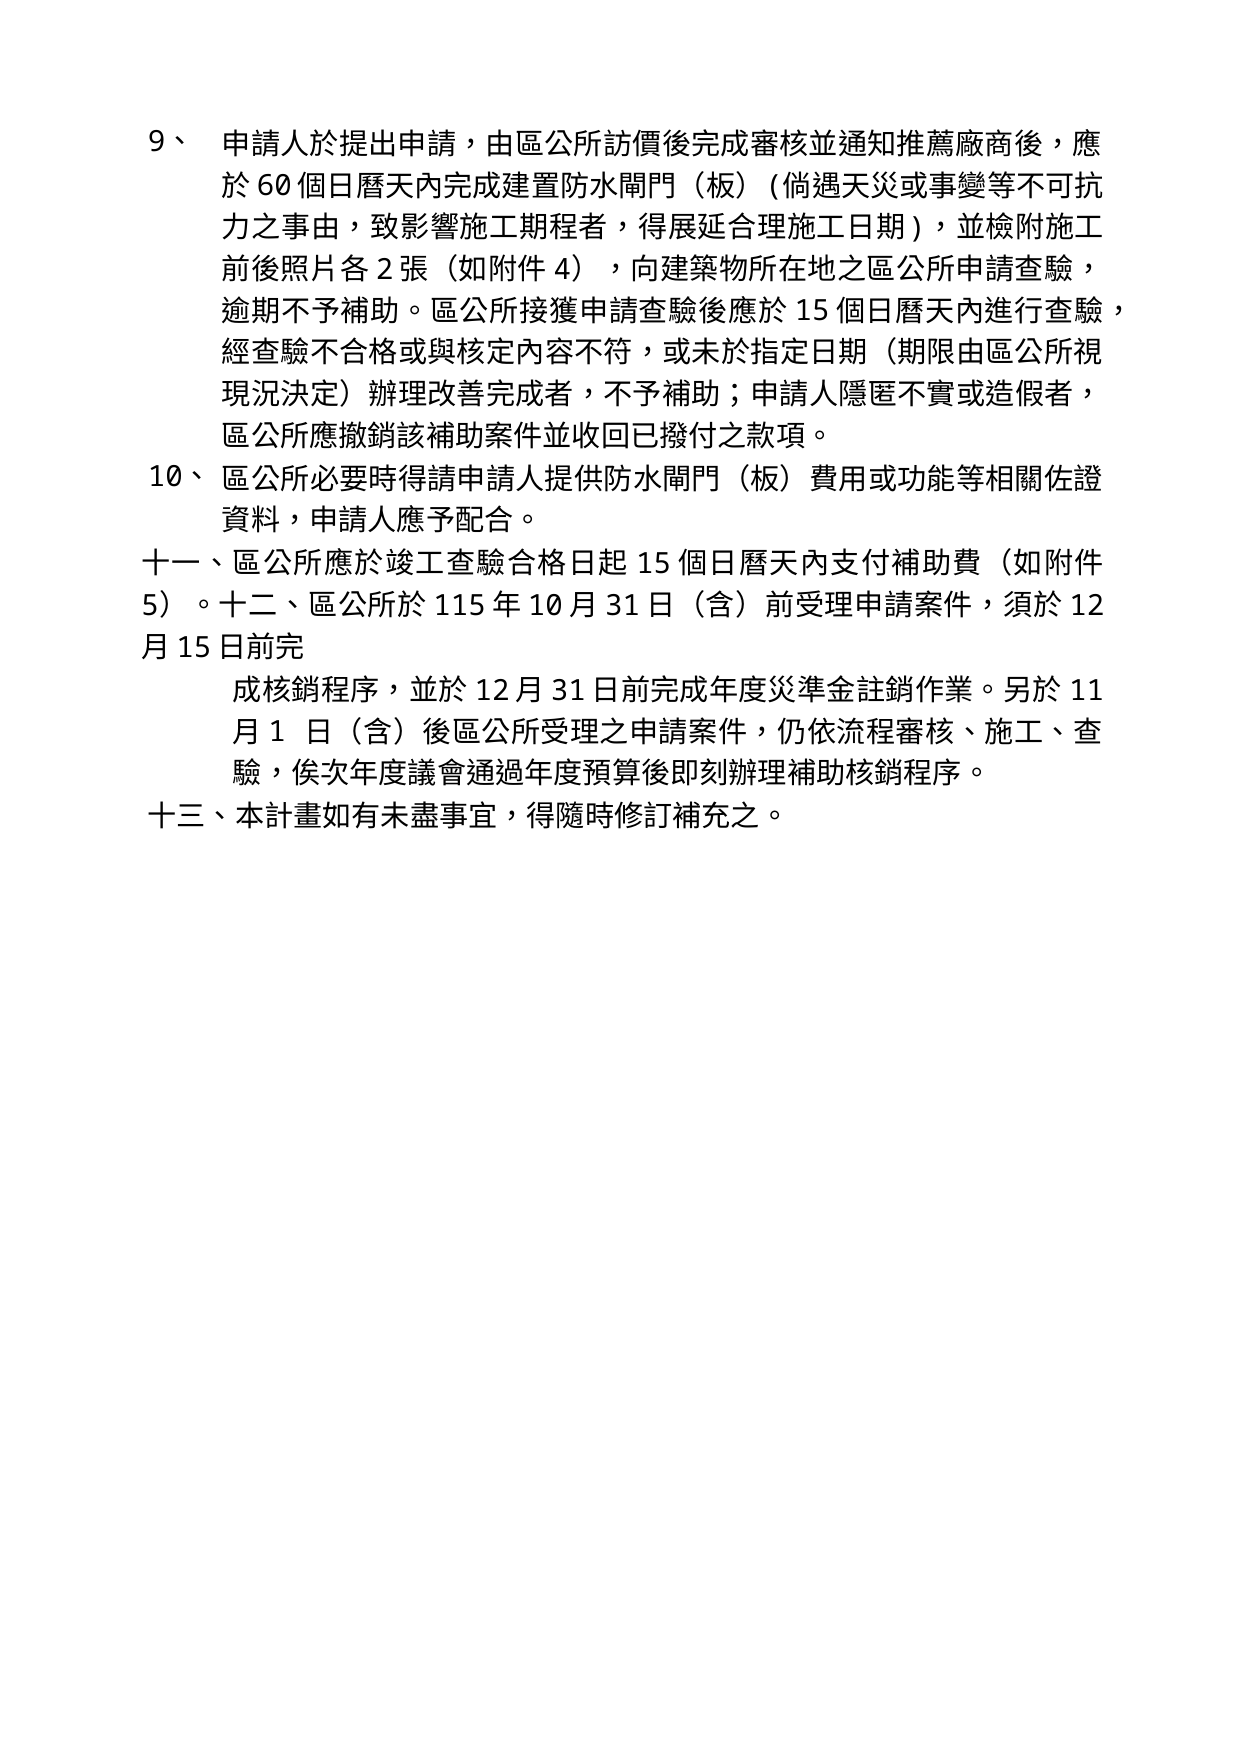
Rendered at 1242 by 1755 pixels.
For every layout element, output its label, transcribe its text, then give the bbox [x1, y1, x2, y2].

list 申請人於提出申請，由區公所訪價後完成審核並通知推薦廠商後，應於60個日曆天內完成建置防水閘門（板）(倘遇天災或事變等不可抗力之事由，致影響施工期程者，得展延合理施工日期)，並檢附施工前後照片各2張（如附件4），向建築物所在地之區公所申請查驗，逾期不予補助。區公所接獲申請查驗後應於15個日曆天內進行查驗，經查驗不合格或與核定內容不符，或未於指定日期（期限由區公所視現況決定）辦理改善完成者，不予補助；申請人隱匿不實或造假者，區公所應撤銷該補助案件並收回已撥付之款項。 [148, 118, 1104, 451]
text 成核銷程序，並於12月31日前完成年度災準金註銷作業。另於11月1 日（含）後區公所受理之申請案件，仍依流程審核、施工、查驗，俟次年度議會通過年度預算後即刻辦理補助核銷程序。 [233, 664, 1104, 789]
list 區公所必要時得請申請人提供防水閘門（板）費用或功能等相關佐證資料，申請人應予配合。 [148, 453, 1104, 536]
text 十三、本計畫如有未盡事宜，得隨時修訂補充之。 [118, 791, 1104, 832]
text 十一、區公所應於竣工查驗合格日起15個日曆天內支付補助費（如附件5）。十二、區公所於115年10月31日（含）前受理申請案件，須於12月15日前完 [141, 538, 1104, 663]
